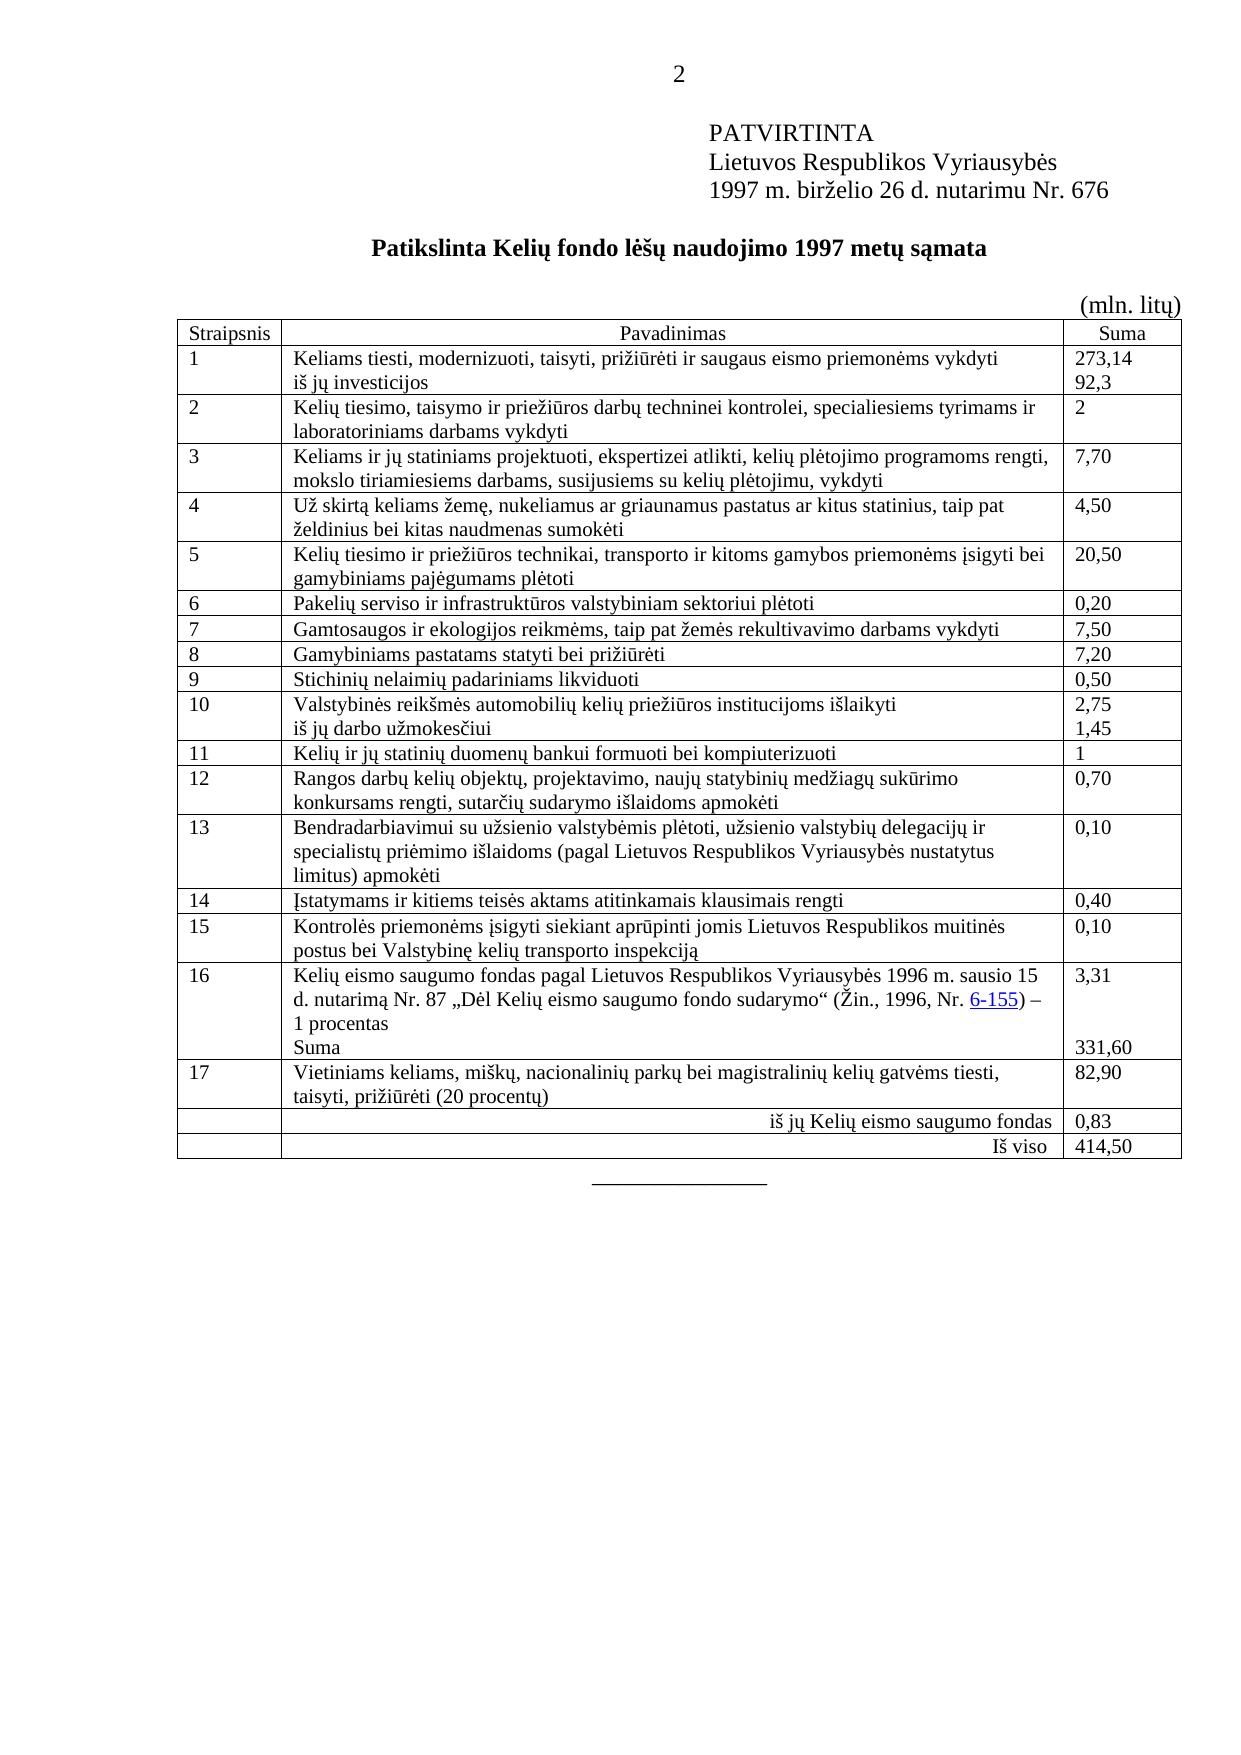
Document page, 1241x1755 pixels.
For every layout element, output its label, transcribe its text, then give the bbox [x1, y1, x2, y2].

table_cell 4,50 [1064, 493, 1181, 541]
text ______________ [177, 1159, 1181, 1188]
table_cell Kontrolės priemonėms įsigyti siekiant aprūpinti jomis Lietuvos Respublikos muitinės postus bei Valstybinę kelių transporto inspekciją [282, 914, 1063, 962]
table_cell 7,20 [1064, 642, 1181, 666]
table_cell 2 [1064, 395, 1181, 443]
text PATVIRTINTA [177, 118, 1181, 147]
table_header Suma [1064, 320, 1181, 344]
table_cell 0,10 [1064, 815, 1181, 887]
text Lietuvos Respublikos Vyriausybės [177, 147, 1181, 176]
text 1997 m. birželio 26 d. nutarimu Nr. 676 [177, 176, 1181, 204]
table_cell 3,31 331,60 [1064, 963, 1181, 1059]
table_header Straipsnis [178, 320, 281, 344]
table_cell 2,75 1,45 [1064, 692, 1181, 740]
table_cell Kelių tiesimo, taisymo ir priežiūros darbų techninei kontrolei, specialiesiems tyrimams ir laboratoriniams darbams vykdyti [282, 395, 1063, 443]
table_cell 20,50 [1064, 542, 1181, 590]
table_cell 6 [178, 591, 281, 615]
table_cell 273,14 92,3 [1064, 346, 1181, 394]
table_cell 12 [178, 766, 281, 814]
table_cell [178, 1134, 281, 1158]
table_cell Kelių tiesimo ir priežiūros technikai, transporto ir kitoms gamybos priemonėms įsigyti bei gamybiniams pajėgumams plėtoti [282, 542, 1063, 590]
table_cell 7 [178, 616, 281, 641]
table_cell 5 [178, 542, 281, 590]
table_cell 17 [178, 1060, 281, 1108]
table_cell 13 [178, 815, 281, 887]
table_cell 0,40 [1064, 889, 1181, 912]
text (mln. litų) [177, 291, 1181, 319]
table_cell 4 [178, 493, 281, 541]
table_cell 1 [1064, 741, 1181, 765]
table_cell 10 [178, 692, 281, 740]
table_cell Iš viso [282, 1134, 1063, 1158]
table_cell Rangos darbų kelių objektų, projektavimo, naujų statybinių medžiagų sukūrimo konkursams rengti, sutarčių sudarymo išlaidoms apmokėti [282, 766, 1063, 814]
table_cell 0,20 [1064, 591, 1181, 615]
table_cell 414,50 [1064, 1134, 1181, 1158]
table_cell 0,50 [1064, 667, 1181, 691]
table_cell 16 [178, 963, 281, 1059]
table_cell Keliams ir jų statiniams projektuoti, ekspertizei atlikti, kelių plėtojimo programoms rengti, mokslo tiriamiesiems darbams, susijusiems su kelių plėtojimu, vykdyti [282, 444, 1063, 492]
table_cell Keliams tiesti, modernizuoti, taisyti, prižiūrėti ir saugaus eismo priemonėms vykdyti iš jų investicijos [282, 346, 1063, 394]
table_cell [178, 1109, 281, 1133]
table_cell 7,70 [1064, 444, 1181, 492]
table_cell Gamybiniams pastatams statyti bei prižiūrėti [282, 642, 1063, 666]
table_cell Stichinių nelaimių padariniams likviduoti [282, 667, 1063, 691]
table_cell 2 [178, 395, 281, 443]
table_cell Gamtosaugos ir ekologijos reikmėms, taip pat žemės rekultivavimo darbams vykdyti [282, 616, 1063, 641]
table_cell 0,83 [1064, 1109, 1181, 1133]
table_cell 8 [178, 642, 281, 666]
table_cell 82,90 [1064, 1060, 1181, 1108]
table_cell Pakelių serviso ir infrastruktūros valstybiniam sektoriui plėtoti [282, 591, 1063, 615]
table_cell Valstybinės reikšmės automobilių kelių priežiūros institucijoms išlaikyti iš jų darbo užmokesčiui [282, 692, 1063, 740]
table_cell 0,10 [1064, 914, 1181, 962]
table_cell 9 [178, 667, 281, 691]
table_cell Už skirtą keliams žemę, nukeliamus ar griaunamus pastatus ar kitus statinius, taip pat želdinius bei kitas naudmenas sumokėti [282, 493, 1063, 541]
table_header Pavadinimas [282, 320, 1063, 344]
table_cell Vietiniams keliams, miškų, nacionalinių parkų bei magistralinių kelių gatvėms tiesti, taisyti, prižiūrėti (20 procentų) [282, 1060, 1063, 1108]
table_cell 15 [178, 914, 281, 962]
table_cell 11 [178, 741, 281, 765]
table_cell 7,50 [1064, 616, 1181, 641]
table_cell Įstatymams ir kitiems teisės aktams atitinkamais klausimais rengti [282, 889, 1063, 912]
table_cell Bendradarbiavimui su užsienio valstybėmis plėtoti, užsienio valstybių delegacijų ir specialistų priėmimo išlaidoms (pagal Lietuvos Respublikos Vyriausybės nustatytus limitus) apmokėti [282, 815, 1063, 887]
table_cell 14 [178, 889, 281, 912]
table_cell Kelių ir jų statinių duomenų bankui formuoti bei kompiuterizuoti [282, 741, 1063, 765]
table_cell 1 [178, 346, 281, 394]
text Patikslinta Kelių fondo lėšų naudojimo 1997 metų sąmata [177, 233, 1181, 262]
table_cell 0,70 [1064, 766, 1181, 814]
table_cell iš jų Kelių eismo saugumo fondas [282, 1109, 1063, 1133]
table_cell Kelių eismo saugumo fondas pagal Lietuvos Respublikos Vyriausybės 1996 m. sausio 15 d. nutarimą Nr. 87 „Dėl Kelių eismo saugumo fondo sudarymo“ (Žin., 1996, Nr. 6-155) – 1 procentas Suma [282, 963, 1063, 1059]
table_cell 3 [178, 444, 281, 492]
